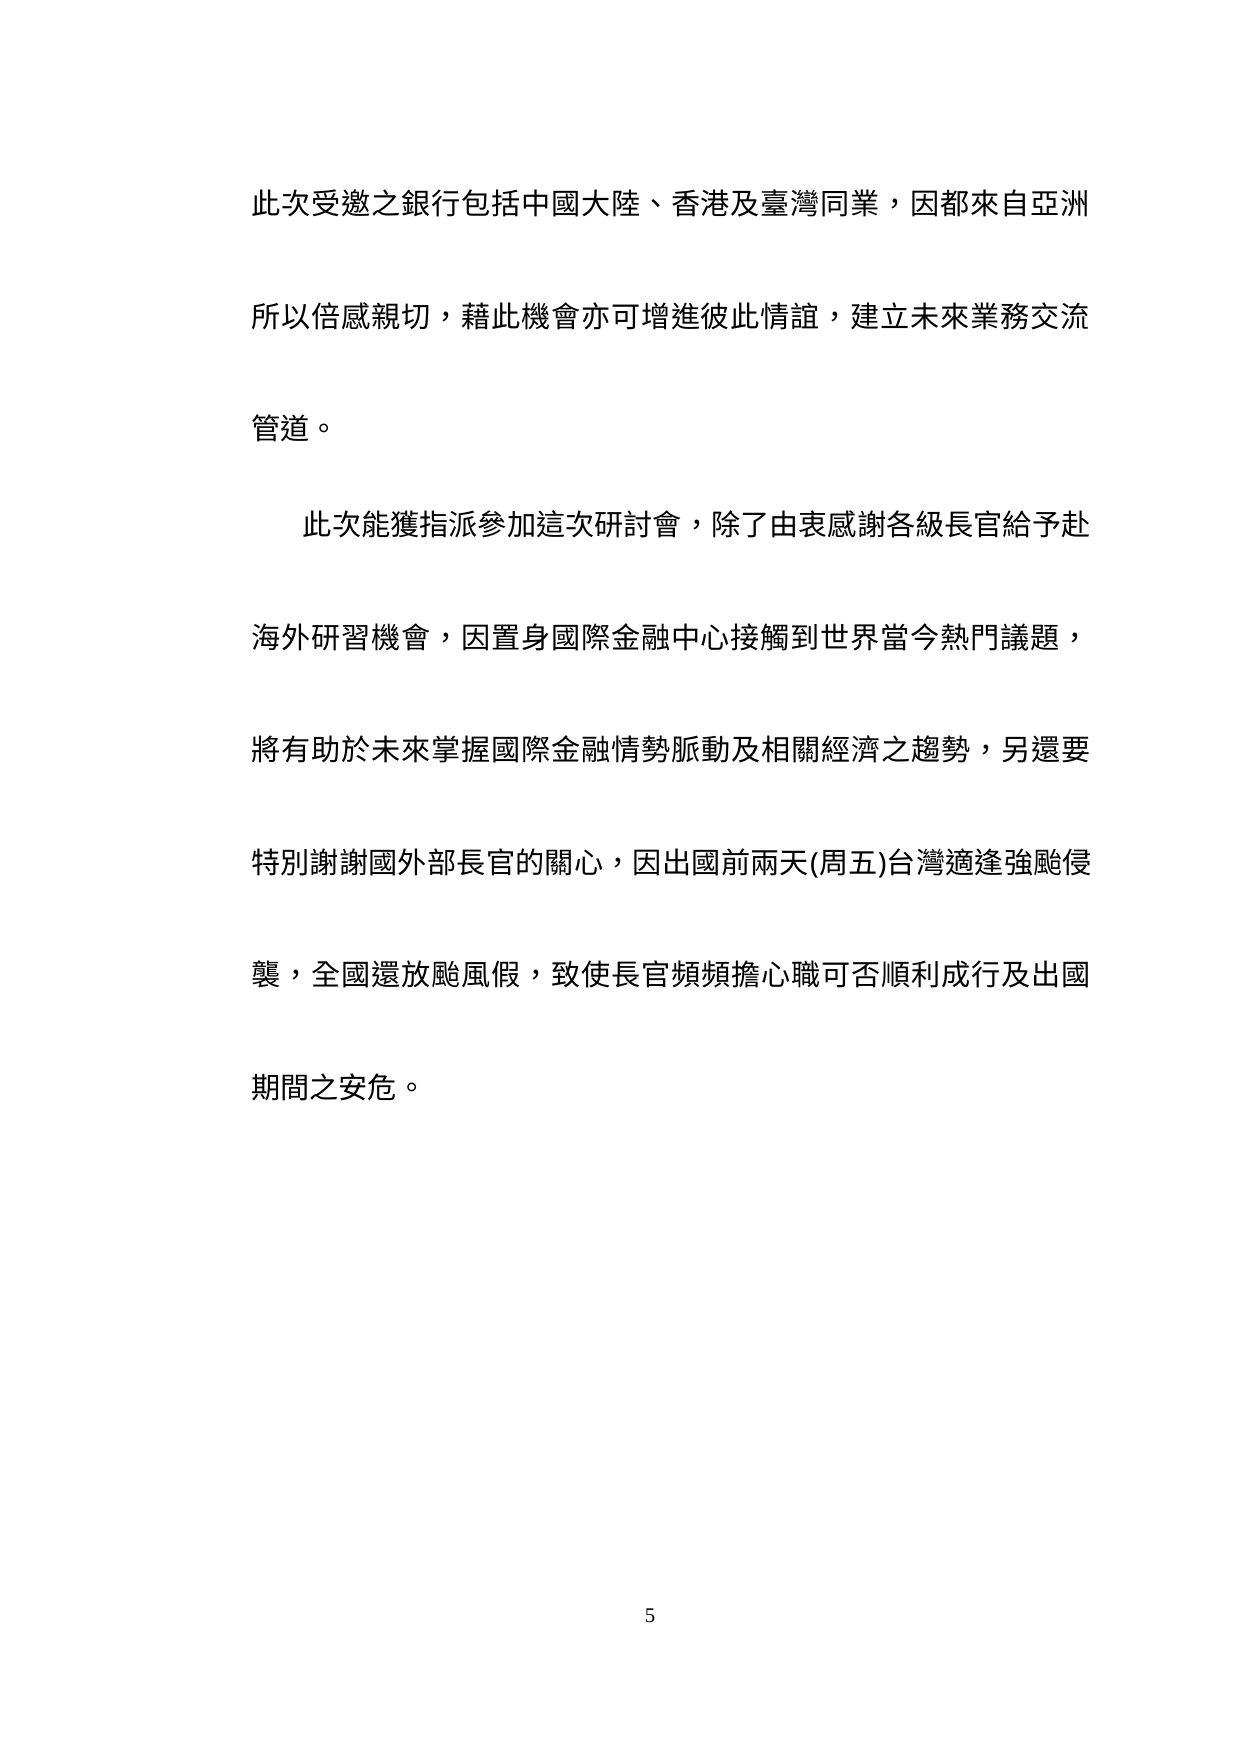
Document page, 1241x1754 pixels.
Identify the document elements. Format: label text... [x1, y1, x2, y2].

text 德國商業銀行是本行主要歐元存匯行之一，基於雙方多年來良好的業務往來關係，每年均會邀請本行參與其總行舉辦之研討會。此次受邀之銀行包括中國大陸、香港及臺灣同業，因都來自亞洲所以倍感親切，藉此機會亦可增進彼此情誼，建立未來業務交流管道。 [251, 164, 1092, 464]
text 此次能獲指派參加這次研討會，除了由衷感謝各級長官給予赴海外研習機會，因置身國際金融中心接觸到世界當今熱門議題，將有助於未來掌握國際金融情勢脈動及相關經濟之趨勢，另還要特別謝謝國外部長官的關心，因出國前兩天(周五)台灣適逢強颱侵襲，全國還放颱風假，致使長官頻頻擔心職可否順利成行及出國期間之安危。 [251, 486, 1092, 1123]
